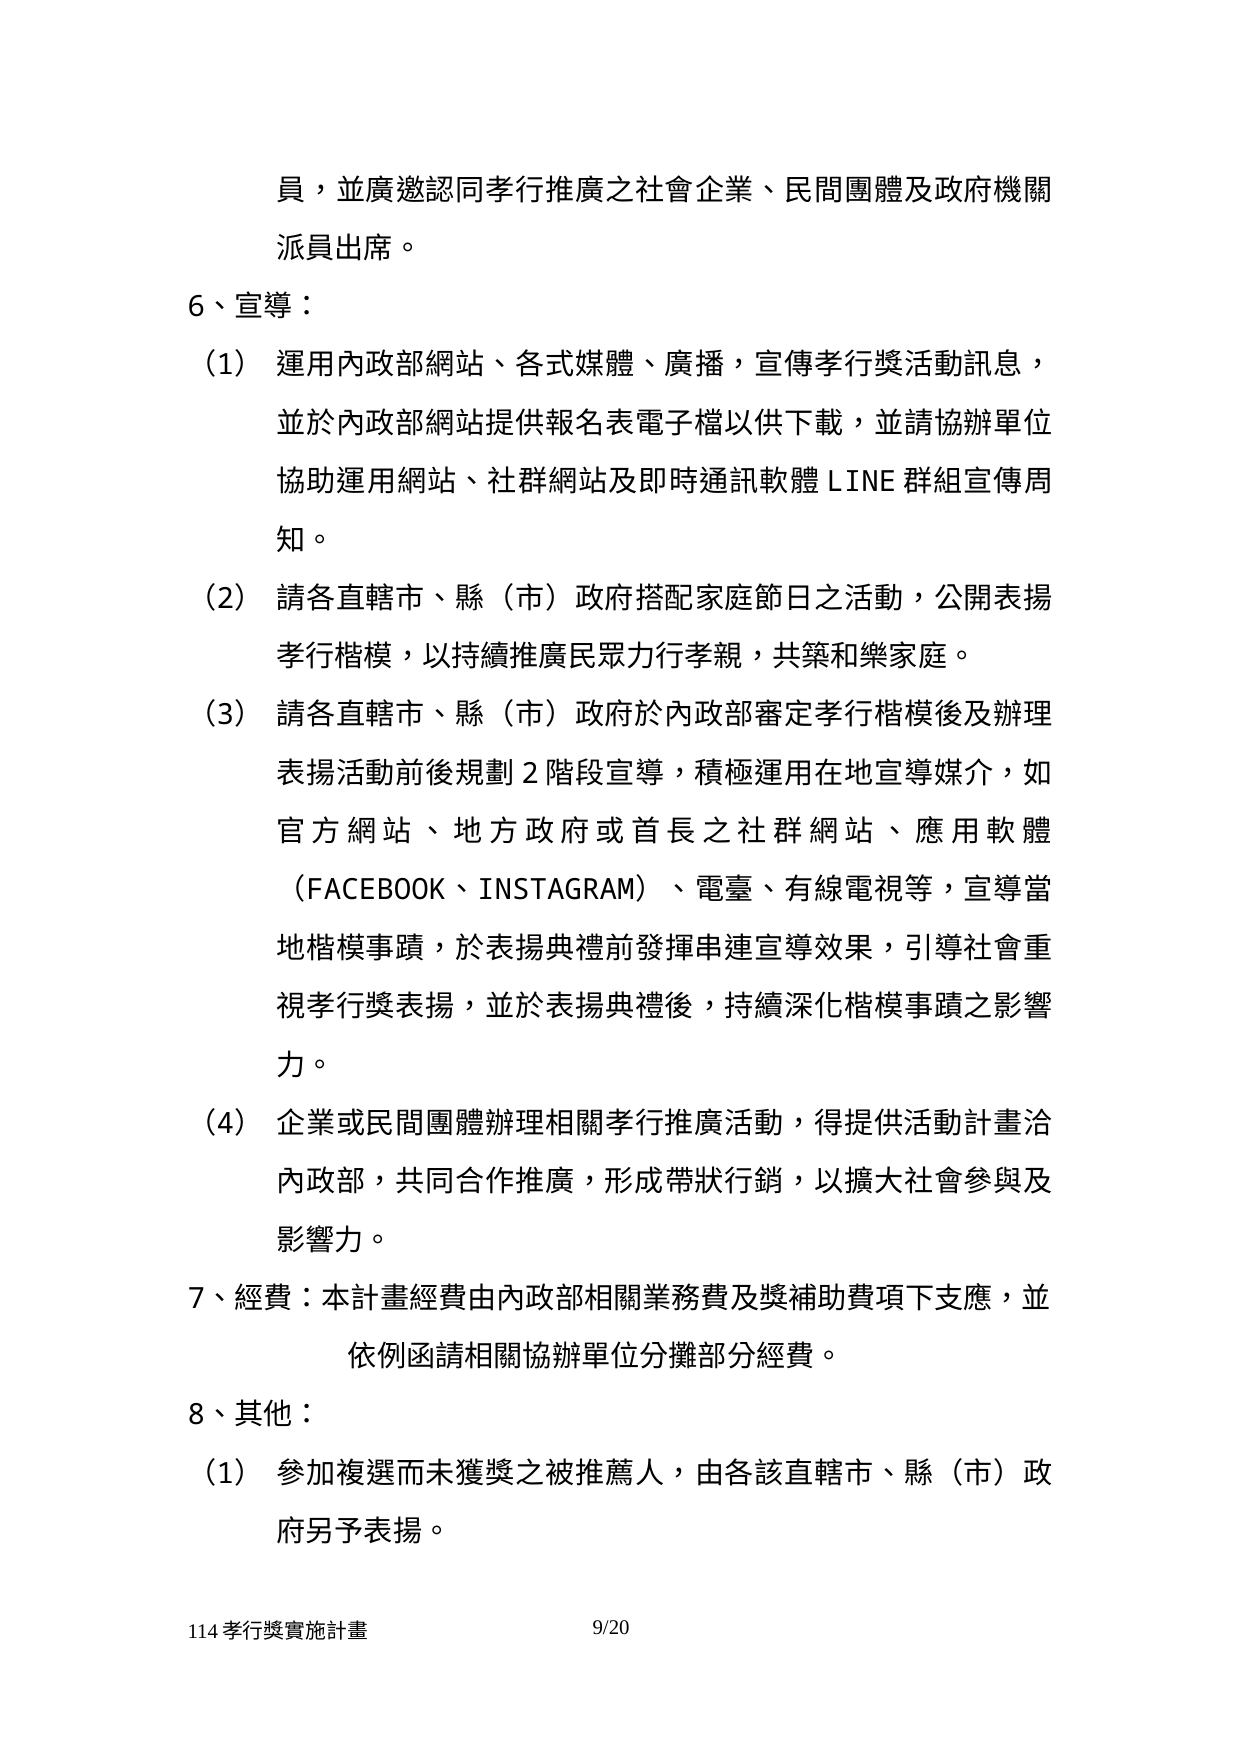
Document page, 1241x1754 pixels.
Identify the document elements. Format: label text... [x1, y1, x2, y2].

list 請各直轄市、縣（市）政府搭配家庭節日之活動，公開表揚孝行楷模，以持續推廣民眾力行孝親，共築和樂家庭。 [187, 558, 1053, 675]
list 請各直轄市、縣（市）政府於內政部審定孝行楷模後及辦理表揚活動前後規劃2階段宣導，積極運用在地宣導媒介，如官方網站、地方政府或首長之社群網站、應用軟體（FACEBOOK、INSTAGRAM）、電臺、有線電視等，宣導當地楷模事蹟，於表揚典禮前發揮串連宣導效果，引導社會重視孝行獎表揚，並於表揚典禮後，持續深化楷模事蹟之影響力。 [187, 675, 1053, 1083]
list 員，並廣邀認同孝行推廣之社會企業、民間團體及政府機關派員出席。 [187, 150, 1053, 267]
list 運用內政部網站、各式媒體、廣播，宣傳孝行獎活動訊息，並於內政部網站提供報名表電子檔以供下載，並請協辦單位協助運用網站、社群網站及即時通訊軟體LINE群組宣傳周知。 [187, 325, 1053, 558]
list 宣導： [187, 267, 1053, 325]
list 企業或民間團體辦理相關孝行推廣活動，得提供活動計畫洽內政部，共同合作推廣，形成帶狀行銷，以擴大社會參與及影響力。 [187, 1083, 1053, 1258]
list 參加複選而未獲獎之被推薦人，由各該直轄市、縣（市）政府另予表揚。 [187, 1433, 1053, 1550]
list 經費：本計畫經費由內政部相關業務費及獎補助費項下支應，並依例函請相關協辦單位分攤部分經費。 [187, 1258, 1053, 1375]
list 其他： [187, 1375, 1053, 1433]
